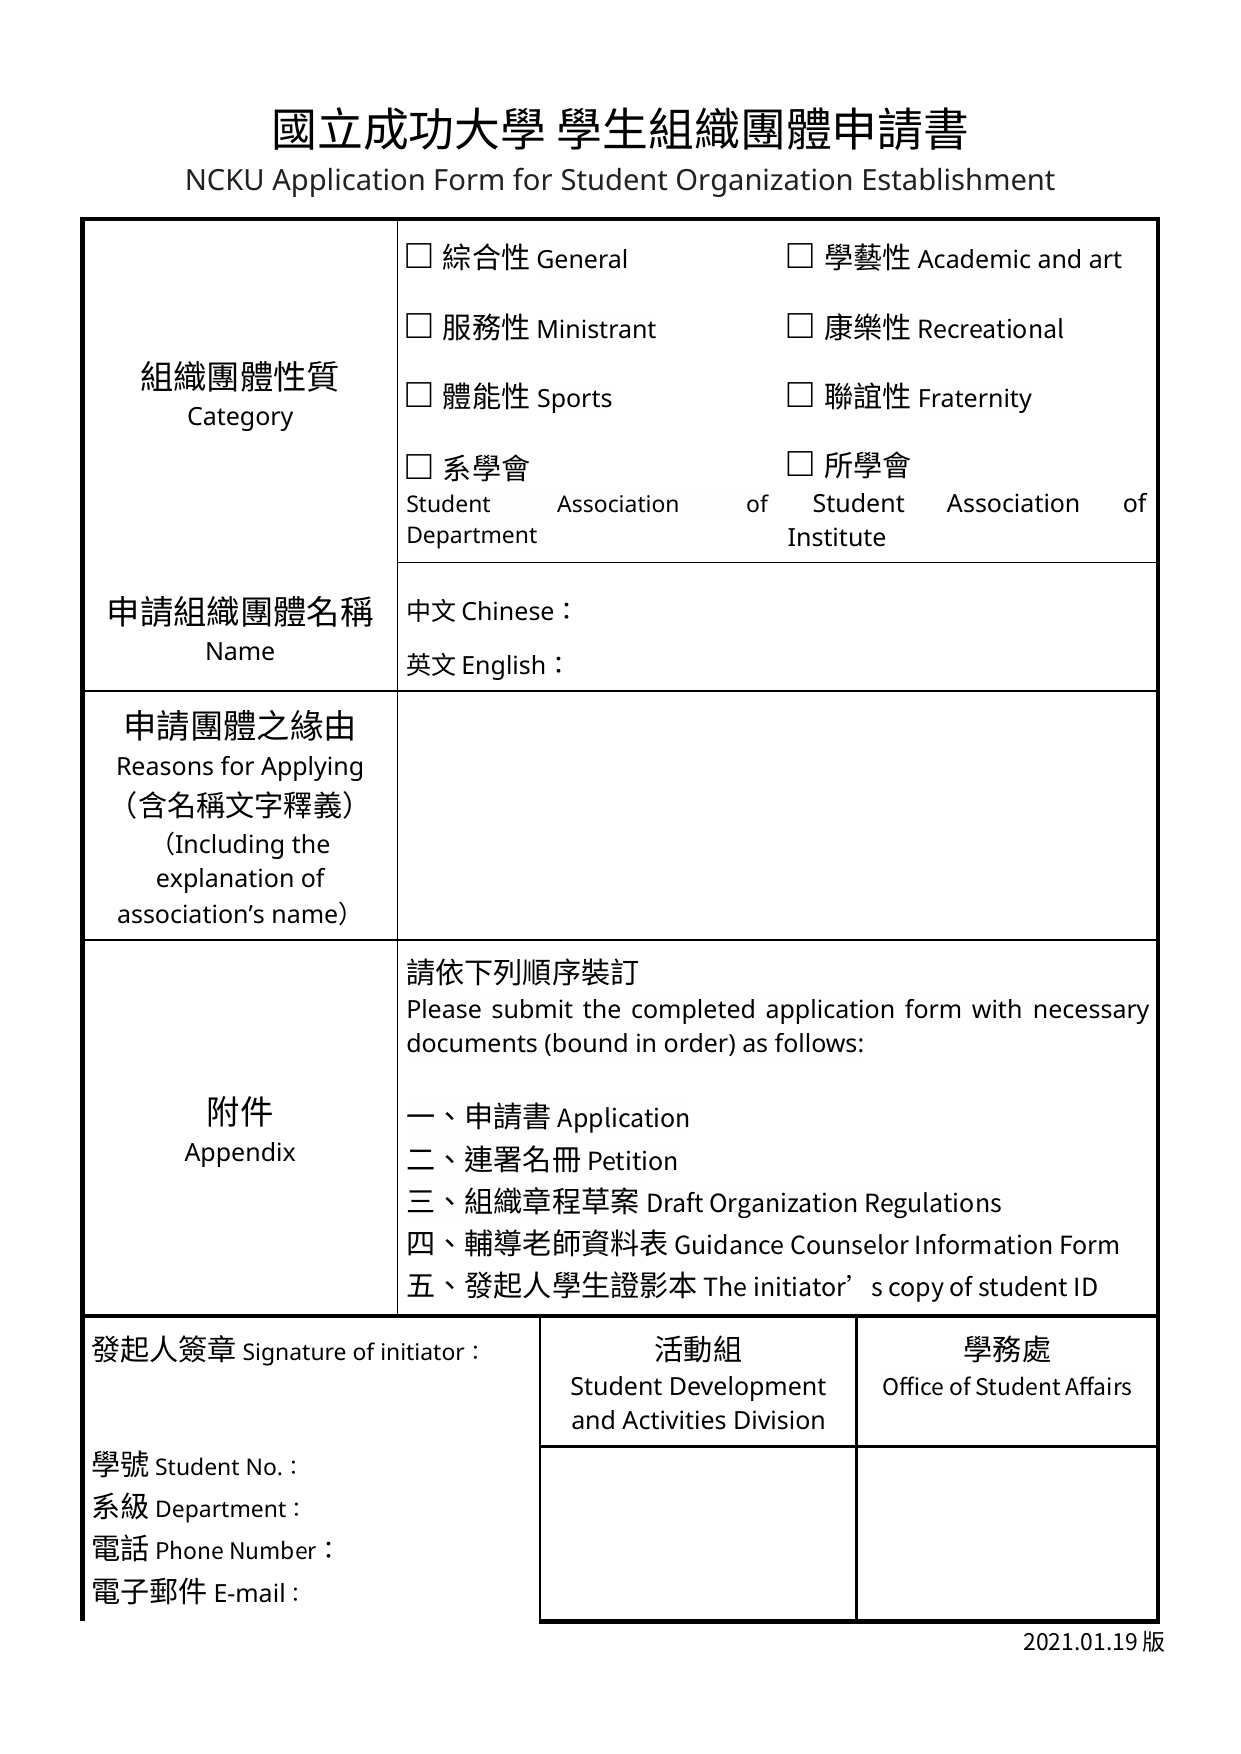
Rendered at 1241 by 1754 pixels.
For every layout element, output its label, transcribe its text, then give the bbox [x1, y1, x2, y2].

table_cell □ 康樂性Recreational [776, 286, 1156, 355]
table_cell 申請團體之緣由 Reasons for Applying （含名稱文字釋義）（Including the explanation of association’s name） [85, 692, 397, 939]
table_cell 發起人簽章Signature of initiator： 學號Student No.： 系級Department： 電話Phone Number： 電子郵件E-mail： [85, 1318, 539, 1619]
table_cell □ 系學會 Student Association of Department [398, 425, 776, 562]
table_cell [541, 1448, 855, 1619]
table_cell 學務處 Office of Student Affairs [858, 1318, 1156, 1445]
table_cell 請依下列順序裝訂 Please submit the completed application form with necessary documents (bound in order) as follows: 一、申請書Application 二、連署名冊Petition 三、組織章程草案 Draft Organization Regulations 四、輔導老師資料表Guidance Counselor Information Form 五、發起人學生證影本The initiator’s copy of student ID [398, 941, 1156, 1313]
table_cell □ 所學會 Student Association of Institute [776, 425, 1156, 562]
table_cell 附件 Appendix [85, 941, 397, 1313]
table_cell □ 聯誼性Fraternity [776, 355, 1156, 424]
table_cell □ 體能性 Sports [398, 355, 776, 424]
table_cell □ 綜合性General [398, 221, 776, 286]
table_cell 組織團體性質 Category [85, 221, 397, 562]
table_cell 申請組織團體名稱 Name [85, 564, 397, 690]
table_cell 活動組 Student Development and Activities Division [541, 1318, 855, 1445]
table_cell [858, 1448, 1156, 1619]
table_cell [398, 692, 1156, 939]
table_cell □ 服務性Ministrant [398, 286, 776, 355]
table_cell 中文Chinese： 英文English： [398, 563, 1156, 690]
table_header 國立成功大學 學生組織團體申請書 NCKU Application Form for Student Organization Establishment [83, 75, 1158, 217]
table_cell □ 學藝性Academic and art [776, 221, 1156, 286]
text 2021.01.19版 [75, 1623, 1165, 1657]
